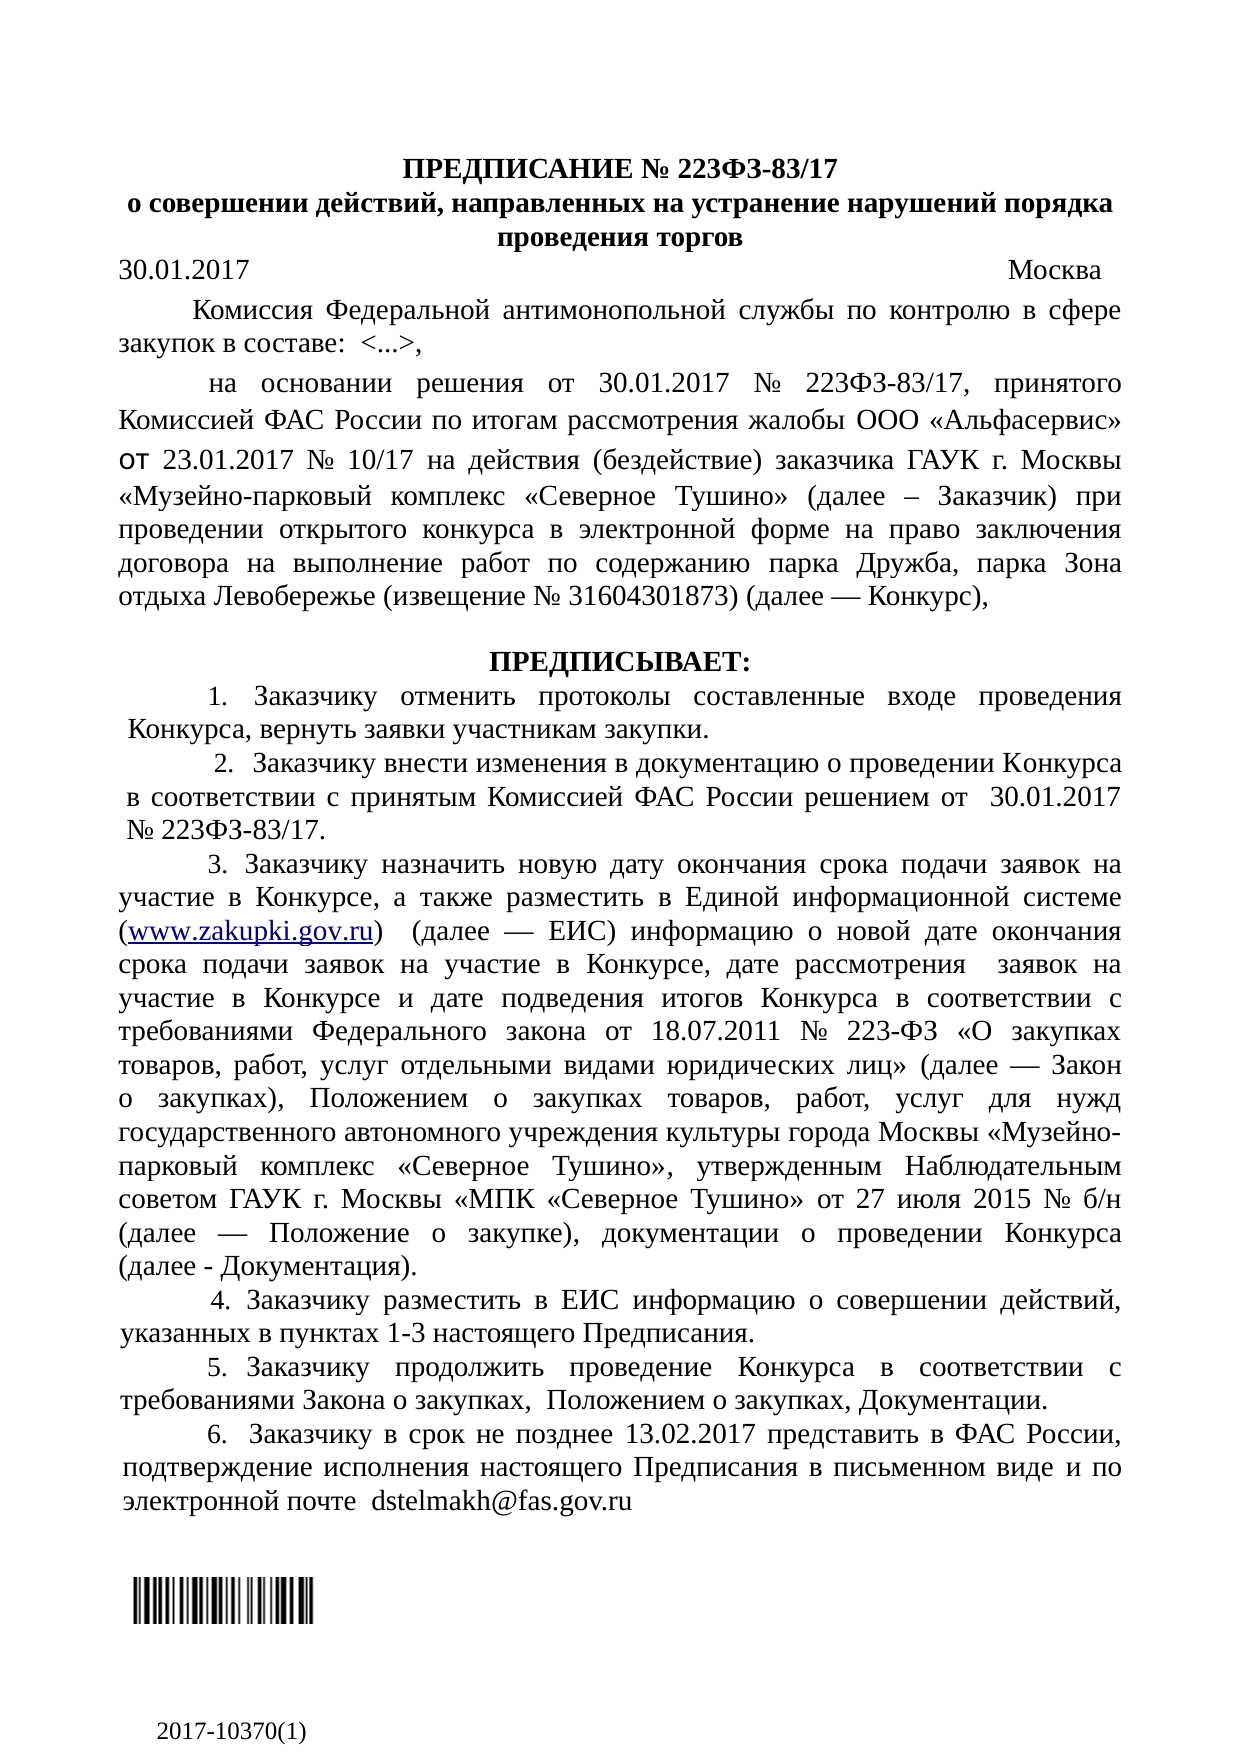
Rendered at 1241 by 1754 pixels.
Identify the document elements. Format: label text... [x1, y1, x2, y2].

list Заказчику внести изменения в документацию о проведении Конкурса в соответствии с принятым Комиссией ФАС России решением от 30.01.2017 № 223ФЗ-83/17. [126, 745, 1122, 846]
text ПРЕДПИСАНИЕ № 223ФЗ-83/17 [118, 152, 1122, 185]
list Заказчику в срок не позднее 13.02.2017 представить в ФАС России, подтверждение исполнения настоящего Предписания в письменном виде и по электронной почте dstelmakh@fas.gov.ru [122, 1416, 1122, 1517]
list Заказчику продолжить проведение Конкурса в соответствии с требованиями Закона о закупках, Положением о закупках, Документации. [120, 1349, 1122, 1416]
list Заказчику разместить в ЕИС информацию о совершении действий, указанных в пунктах 1-3 настоящего Предписания. [120, 1282, 1122, 1349]
text 30.01.2017 Москва [118, 252, 1122, 286]
text Комиссия Федеральной антимонопольной службы по контролю в сфере закупок в составе: <...>, [118, 292, 1122, 359]
list Заказчику отменить протоколы составленные входе проведения Конкурса, вернуть заявки участникам закупки. [127, 678, 1122, 745]
picture [118, 1577, 331, 1624]
text ПРЕДПИСЫВАЕТ: [118, 644, 1122, 678]
text о совершении действий, направленных на устранение нарушений порядка проведения торгов [118, 185, 1122, 252]
text на основании решения от 30.01.2017 № 223ФЗ-83/17, принятого Комиссией ФАС России по итогам рассмотрения жалобы ООО «Альфасервис» от 23.01.2017 № 10/17 на действия (бездействие) заказчика ГАУК г. Москвы «Музейно-парковый комплекс «Северное Тушино» (далее – Заказчик) при проведении открытого конкурса в электронной форме на право заключения договора на выполнение работ по содержанию парка Дружба, парка Зона отдыха Левобережье (извещение № 31604301873) (далее — Конкурс), [118, 365, 1122, 612]
list Заказчику назначить новую дату окончания срока подачи заявок на участие в Конкурсе, а также разместить в Единой информационной системе (www.zakupki.gov.ru) (далее — ЕИС) информацию о новой дате окончания срока подачи заявок на участие в Конкурсе, дате рассмотрения заявок на участие в Конкурсе и дате подведения итогов Конкурса в соответствии с требованиями Федерального закона от 18.07.2011 № 223-ФЗ «О закупках товаров, работ, услуг отдельными видами юридических лиц» (далее — Закон о закупках), Положением о закупках товаров, работ, услуг для нужд государственного автономного учреждения культуры города Москвы «Музейно-парковый комплекс «Северное Тушино», утвержденным Наблюдательным советом ГАУК г. Москвы «МПК «Северное Тушино» от 27 июля 2015 № б/н (далее — Положение о закупке), документации о проведении Конкурса (далее - Документация). [118, 846, 1122, 1282]
